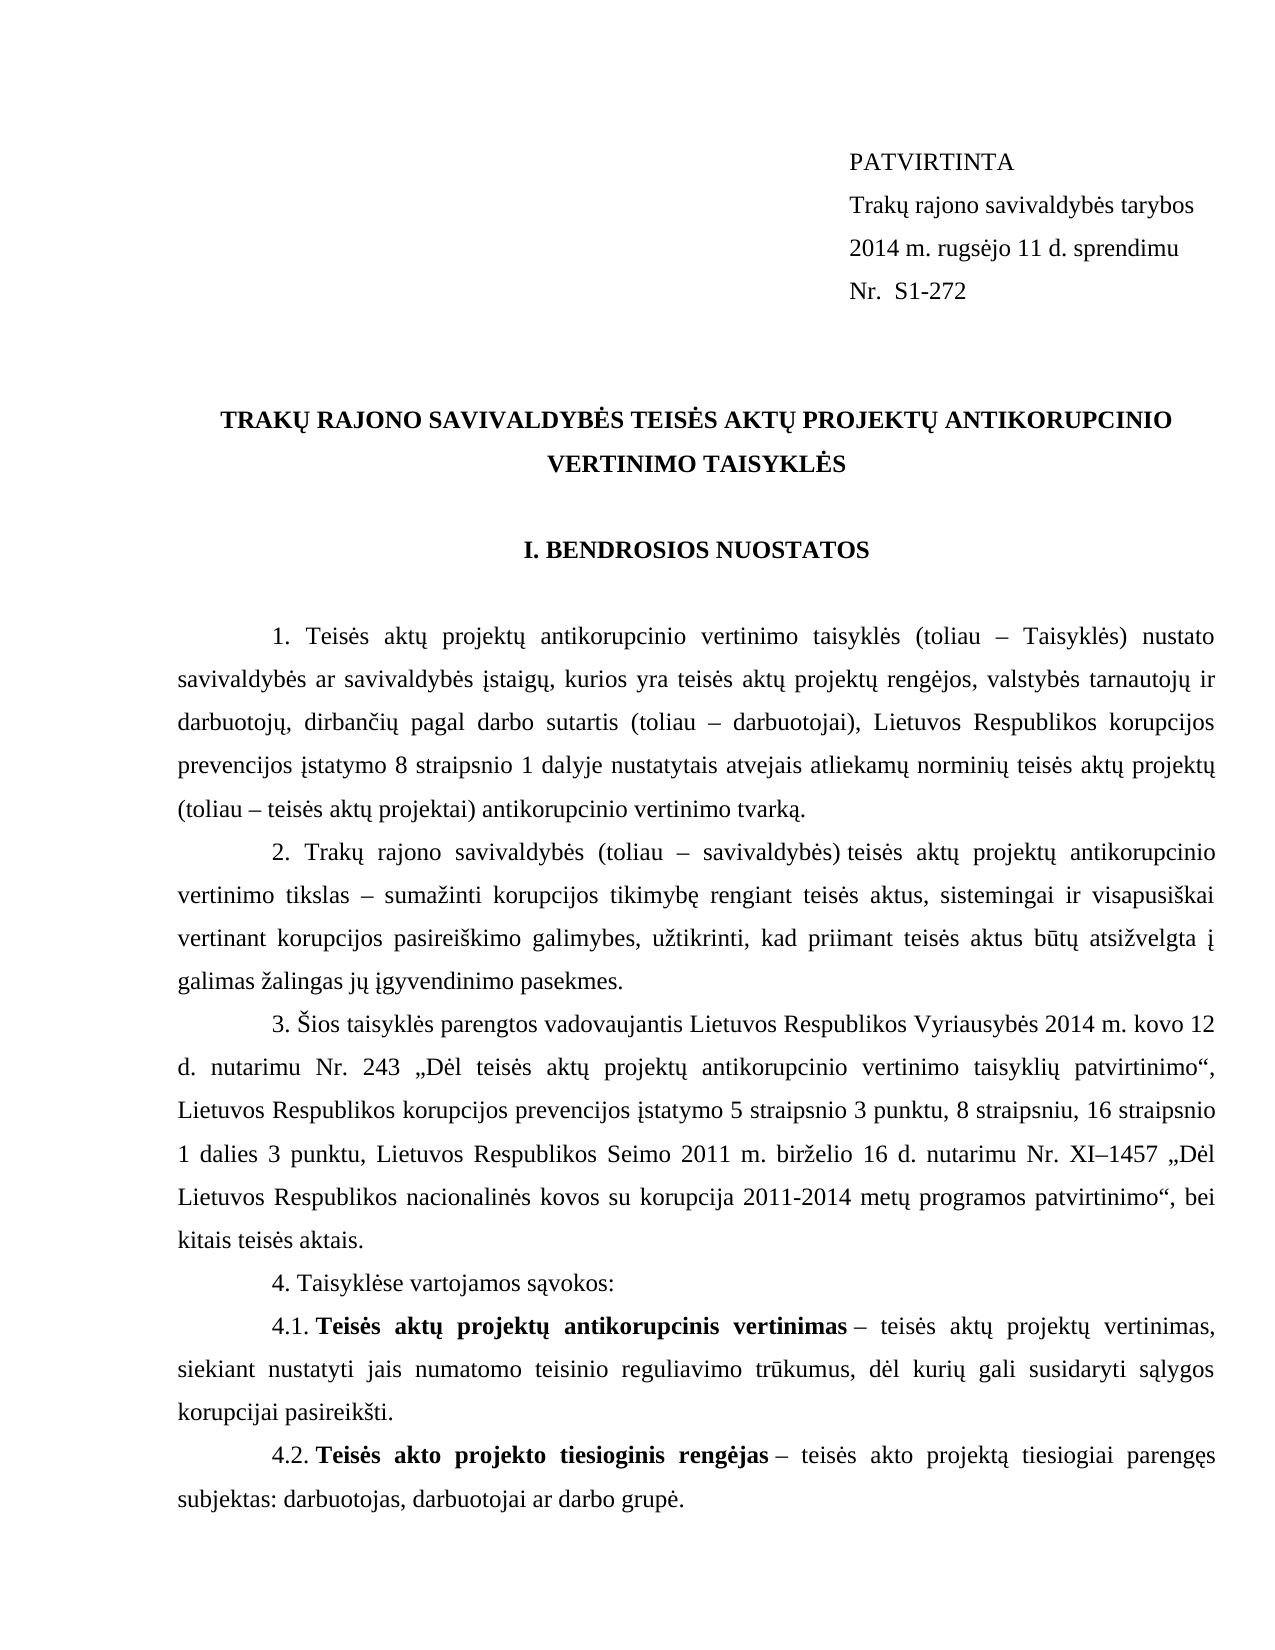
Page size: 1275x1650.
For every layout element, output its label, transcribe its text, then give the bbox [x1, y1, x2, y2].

text 4.2. Teisės akto projekto tiesioginis rengėjas – teisės akto projektą tiesiogiai parengęs subjektas: darbuotojas, darbuotojai ar darbo grupė. [177, 1441, 1216, 1512]
text Trakų rajono savivaldybės tarybos [177, 190, 1216, 219]
text TRAKŲ RAJONO SAVIVALDYBĖS TEISĖS AKTŲ PROJEKTŲ ANTIKORUPCINIO VERTINIMO TAISYKLĖS [177, 406, 1216, 477]
text 2014 m. rugsėjo 11 d. sprendimu [177, 233, 1216, 262]
text PATVIRTINTA [177, 147, 1216, 176]
text 4. Taisyklėse vartojamos sąvokos: [177, 1268, 1216, 1297]
text 2. Trakų rajono savivaldybės (toliau – savivaldybės) teisės aktų projektų antikorupcinio vertinimo tikslas – sumažinti korupcijos tikimybę rengiant teisės aktus, sistemingai ir visapusiškai vertinant korupcijos pasireiškimo galimybes, užtikrinti, kad priimant teisės aktus būtų atsižvelgta į galimas žalingas jų įgyvendinimo pasekmes. [177, 837, 1216, 995]
text 3. Šios taisyklės parengtos vadovaujantis Lietuvos Respublikos Vyriausybės 2014 m. kovo 12 d. nutarimu Nr. 243 „Dėl teisės aktų projektų antikorupcinio vertinimo taisyklių patvirtinimo“, Lietuvos Respublikos korupcijos prevencijos įstatymo 5 straipsnio 3 punktu, 8 straipsniu, 16 straipsnio 1 dalies 3 punktu, Lietuvos Respublikos Seimo 2011 m. birželio 16 d. nutarimu Nr. XI–1457 „Dėl Lietuvos Respublikos nacionalinės kovos su korupcija 2011-2014 metų programos patvirtinimo“, bei kitais teisės aktais. [177, 1009, 1216, 1254]
text 4.1. Teisės aktų projektų antikorupcinis vertinimas – teisės aktų projektų vertinimas, siekiant nustatyti jais numatomo teisinio reguliavimo trūkumus, dėl kurių gali susidaryti sąlygos korupcijai pasireikšti. [177, 1311, 1216, 1426]
text I. BENDROSIOS NUOSTATOS [177, 535, 1216, 564]
text 1. Teisės aktų projektų antikorupcinio vertinimo taisyklės (toliau – Taisyklės) nustato savivaldybės ar savivaldybės įstaigų, kurios yra teisės aktų projektų rengėjos, valstybės tarnautojų ir darbuotojų, dirbančių pagal darbo sutartis (toliau – darbuotojai), Lietuvos Respublikos korupcijos prevencijos įstatymo 8 straipsnio 1 dalyje nustatytais atvejais atliekamų norminių teisės aktų projektų (toliau – teisės aktų projektai) antikorupcinio vertinimo tvarką. [177, 621, 1216, 822]
text Nr. S1-272 [177, 276, 1216, 305]
